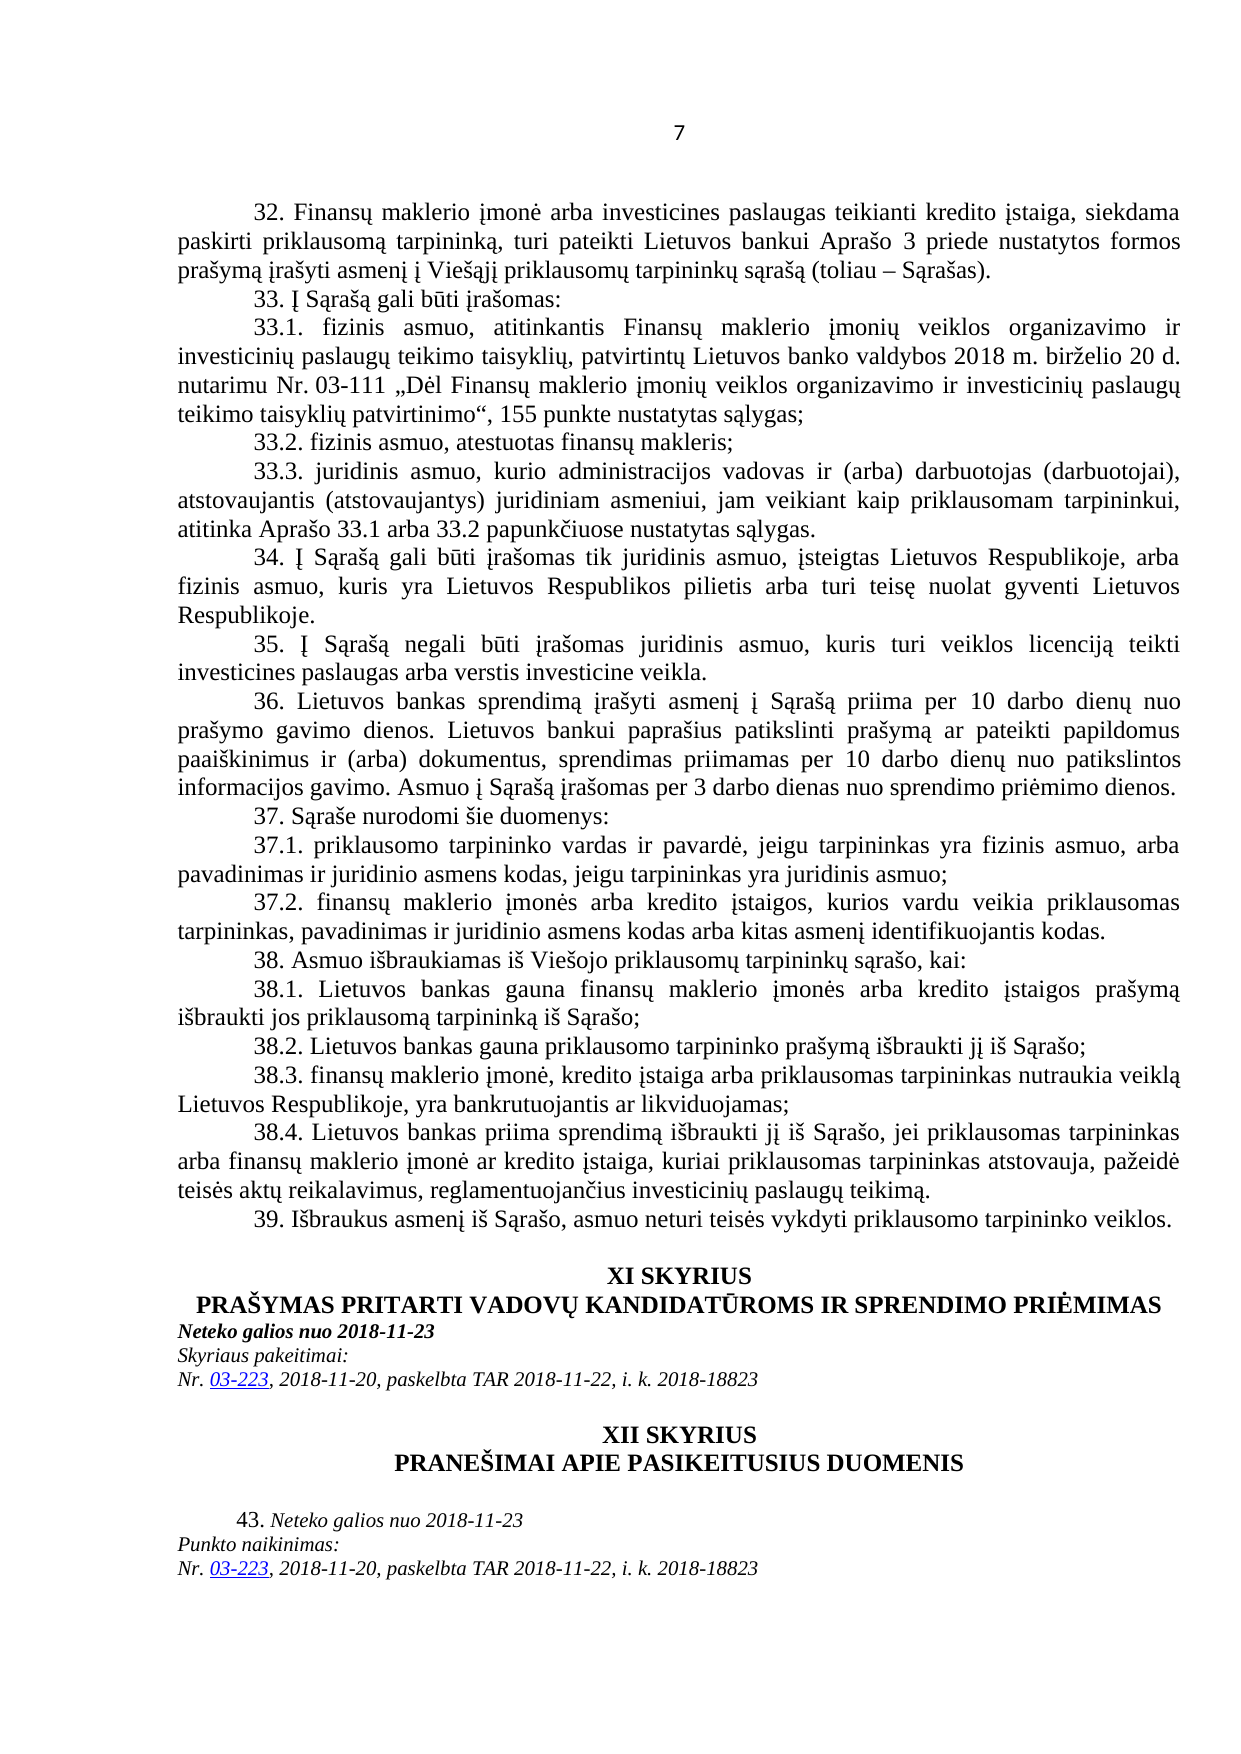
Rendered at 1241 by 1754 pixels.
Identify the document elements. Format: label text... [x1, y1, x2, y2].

text 33.1. fizinis asmuo, atitinkantis Finansų maklerio įmonių veiklos organizavimo ir investicinių paslaugų teikimo taisyklių, patvirtintų Lietuvos banko valdybos 2018 m. birželio 20 d. nutarimu Nr. 03-111 „Dėl Finansų maklerio įmonių veiklos organizavimo ir investicinių paslaugų teikimo taisyklių patvirtinimo“, 155 punkte nustatytas sąlygas; [177, 312, 1181, 427]
text Neteko galios nuo 2018-11-23 [177, 1319, 1181, 1343]
text PRANEŠIMAI APIE PASIKEITUSIUS DUOMENIS [177, 1448, 1181, 1477]
text PRAŠYMAS PRITARTI VADOVŲ KANDIDATŪROMS IR SPRENDIMO PRIĖMIMAS [177, 1290, 1181, 1319]
text 38.3. finansų maklerio įmonė, kredito įstaiga arba priklausomas tarpininkas nutraukia veiklą Lietuvos Respublikoje, yra bankrutuojantis ar likviduojamas; [177, 1060, 1181, 1117]
text 38. Asmuo išbraukiamas iš Viešojo priklausomų tarpininkų sąrašo, kai: [177, 945, 1181, 974]
text 34. Į Sąrašą gali būti įrašomas tik juridinis asmuo, įsteigtas Lietuvos Respublikoje, arba fizinis asmuo, kuris yra Lietuvos Respublikos pilietis arba turi teisę nuolat gyventi Lietuvos Respublikoje. [177, 542, 1181, 629]
text Punkto naikinimas: [177, 1532, 1181, 1556]
text 39. Išbraukus asmenį iš Sąrašo, asmuo neturi teisės vykdyti priklausomo tarpininko veiklos. [177, 1204, 1181, 1232]
text 36. Lietuvos bankas sprendimą įrašyti asmenį į Sąrašą priima per 10 darbo dienų nuo prašymo gavimo dienos. Lietuvos bankui paprašius patikslinti prašymą ar pateikti papildomus paaiškinimus ir (arba) dokumentus, sprendimas priimamas per 10 darbo dienų nuo patikslintos informacijos gavimo. Asmuo į Sąrašą įrašomas per 3 darbo dienas nuo sprendimo priėmimo dienos. [177, 686, 1181, 801]
text Nr. 03-223, 2018-11-20, paskelbta TAR 2018-11-22, i. k. 2018-18823 [177, 1556, 1181, 1580]
text 35. Į Sąrašą negali būti įrašomas juridinis asmuo, kuris turi veiklos licenciją teikti investicines paslaugas arba verstis investicine veikla. [177, 629, 1181, 686]
text Skyriaus pakeitimai: [177, 1343, 1181, 1367]
text 37.2. finansų maklerio įmonės arba kredito įstaigos, kurios vardu veikia priklausomas tarpininkas, pavadinimas ir juridinio asmens kodas arba kitas asmenį identifikuojantis kodas. [177, 887, 1181, 945]
text XII SKYRIUS [177, 1420, 1181, 1448]
text 43. Neteko galios nuo 2018-11-23 [177, 1506, 1181, 1532]
text 37. Sąraše nurodomi šie duomenys: [177, 801, 1181, 830]
text 38.2. Lietuvos bankas gauna priklausomo tarpininko prašymą išbraukti jį iš Sąrašo; [177, 1031, 1181, 1060]
text 38.4. Lietuvos bankas priima sprendimą išbraukti jį iš Sąrašo, jei priklausomas tarpininkas arba finansų maklerio įmonė ar kredito įstaiga, kuriai priklausomas tarpininkas atstovauja, pažeidė teisės aktų reikalavimus, reglamentuojančius investicinių paslaugų teikimą. [177, 1117, 1181, 1204]
text 33. Į Sąrašą gali būti įrašomas: [177, 284, 1181, 312]
text 33.3. juridinis asmuo, kurio administracijos vadovas ir (arba) darbuotojas (darbuotojai), atstovaujantis (atstovaujantys) juridiniam asmeniui, jam veikiant kaip priklausomam tarpininkui, atitinka Aprašo 33.1 arba 33.2 papunkčiuose nustatytas sąlygas. [177, 456, 1181, 542]
text 38.1. Lietuvos bankas gauna finansų maklerio įmonės arba kredito įstaigos prašymą išbraukti jos priklausomą tarpininką iš Sąrašo; [177, 974, 1181, 1031]
text 32. Finansų maklerio įmonė arba investicines paslaugas teikianti kredito įstaiga, siekdama paskirti priklausomą tarpininką, turi pateikti Lietuvos bankui Aprašo 3 priede nustatytos formos prašymą įrašyti asmenį į Viešąjį priklausomų tarpininkų sąrašą (toliau – Sąrašas). [177, 197, 1181, 284]
text XI SKYRIUS [177, 1261, 1181, 1290]
text 37.1. priklausomo tarpininko vardas ir pavardė, jeigu tarpininkas yra fizinis asmuo, arba pavadinimas ir juridinio asmens kodas, jeigu tarpininkas yra juridinis asmuo; [177, 830, 1181, 887]
text 33.2. fizinis asmuo, atestuotas finansų makleris; [177, 427, 1181, 456]
text Nr. 03-223, 2018-11-20, paskelbta TAR 2018-11-22, i. k. 2018-18823 [177, 1367, 1181, 1391]
